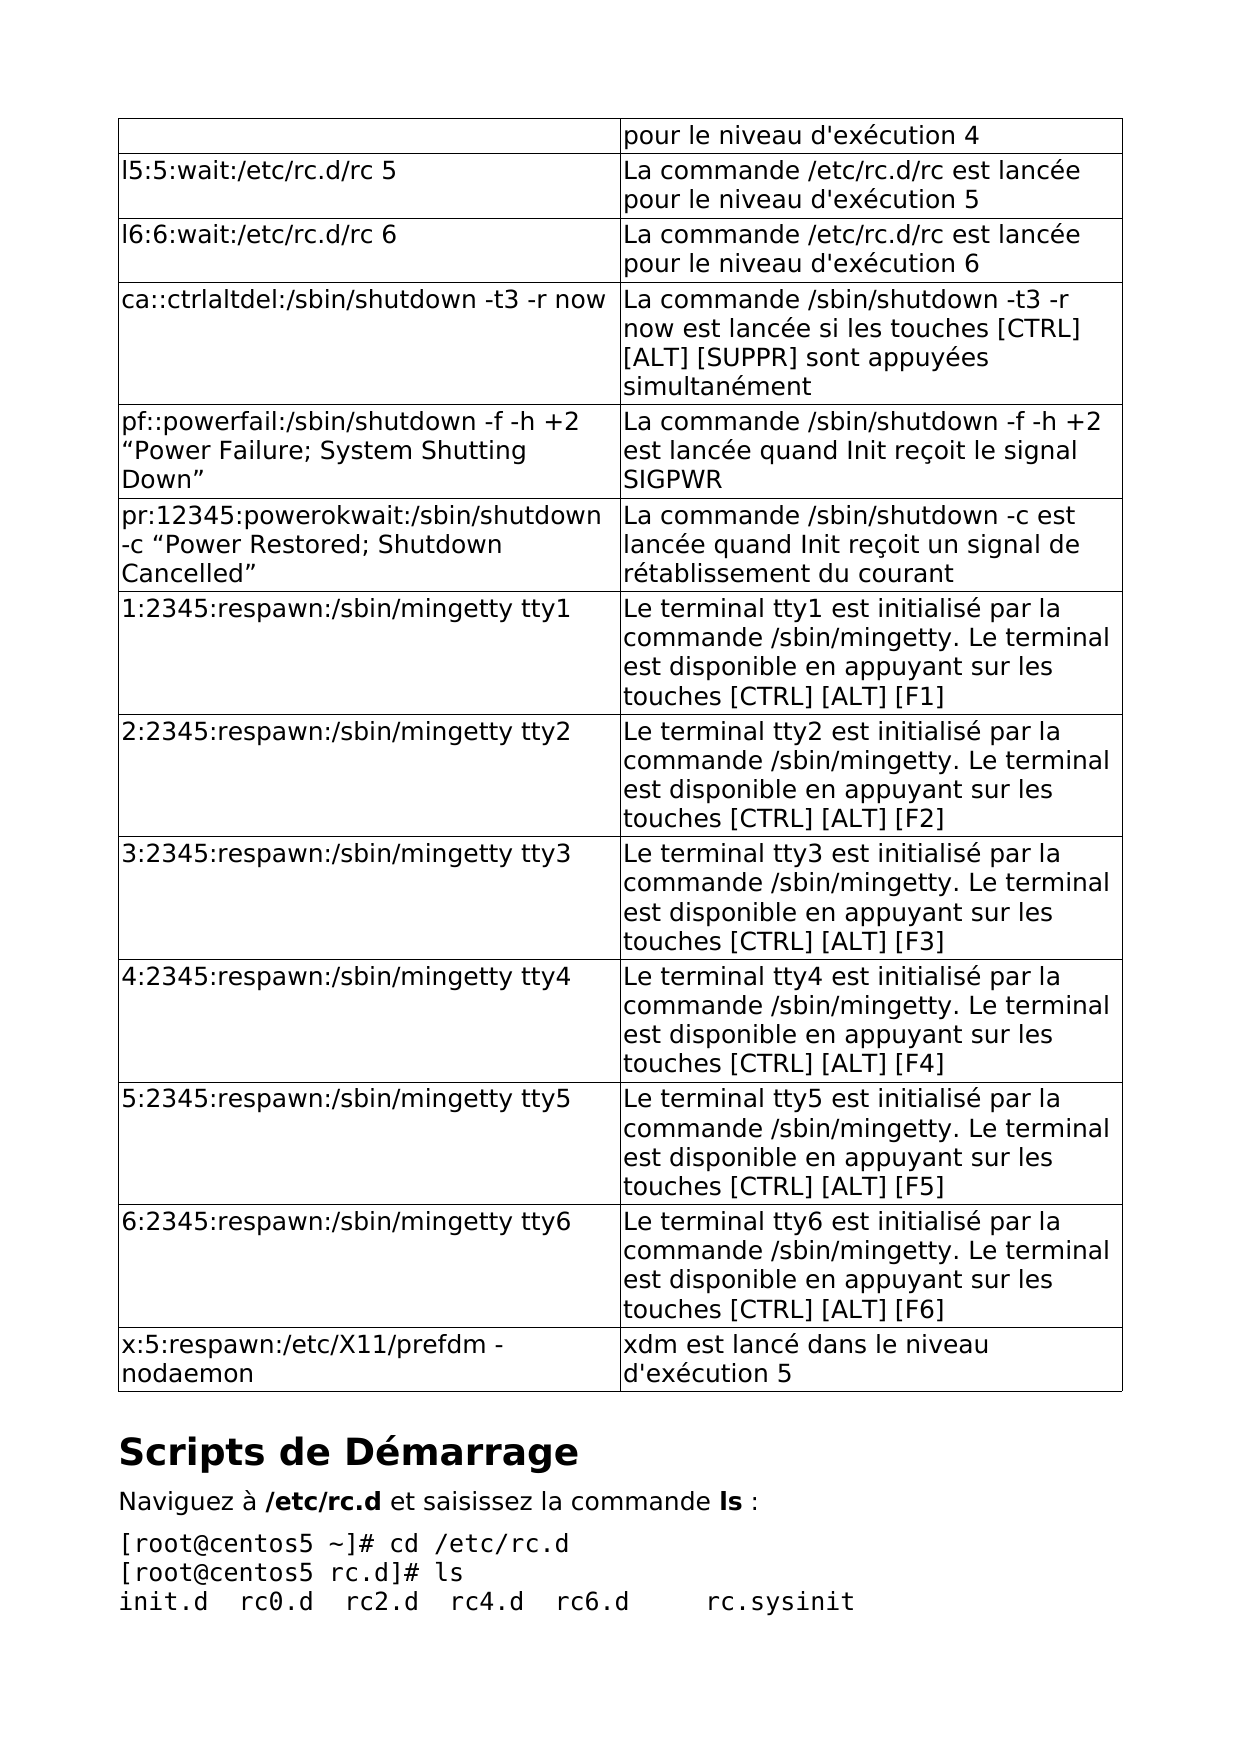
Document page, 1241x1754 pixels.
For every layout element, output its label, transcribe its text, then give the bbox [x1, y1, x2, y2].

table_cell Le terminal tty4 est initialisé par la commande /sbin/mingetty. Le terminal est disponible en appuyant sur les touches [CTRL] [ALT] [F4] [621, 960, 1122, 1082]
text [root@centos5 ~]# cd /etc/rc.d [root@centos5 rc.d]# ls init.d rc0.d rc2.d rc4.d rc6.d rc.sysinit [118, 1529, 1122, 1616]
table_cell Le terminal tty2 est initialisé par la commande /sbin/mingetty. Le terminal est disponible en appuyant sur les touches [CTRL] [ALT] [F2] [621, 715, 1122, 836]
table_cell 3:2345:respawn:/sbin/mingetty tty3 [119, 837, 620, 959]
table_cell 6:2345:respawn:/sbin/mingetty tty6 [119, 1205, 620, 1327]
subtitle Scripts de Démarrage [118, 1431, 1122, 1475]
table_cell Le terminal tty5 est initialisé par la commande /sbin/mingetty. Le terminal est disponible en appuyant sur les touches [CTRL] [ALT] [F5] [621, 1083, 1122, 1204]
table_cell 4:2345:respawn:/sbin/mingetty tty4 [119, 960, 620, 1082]
table_cell xdm est lancé dans le niveau d'exécution 5 [621, 1328, 1122, 1391]
table_cell 5:2345:respawn:/sbin/mingetty tty5 [119, 1083, 620, 1204]
table_cell Le terminal tty3 est initialisé par la commande /sbin/mingetty. Le terminal est disponible en appuyant sur les touches [CTRL] [ALT] [F3] [621, 837, 1122, 959]
table_cell La commande /sbin/shutdown -c est lancée quand Init reçoit un signal de rétablissement du courant [621, 499, 1122, 591]
table_cell ca::ctrlaltdel:/sbin/shutdown -t3 -r now [119, 283, 620, 404]
table_cell Le terminal tty6 est initialisé par la commande /sbin/mingetty. Le terminal est disponible en appuyant sur les touches [CTRL] [ALT] [F6] [621, 1205, 1122, 1327]
table_cell La commande /sbin/shutdown -f -h +2 est lancée quand Init reçoit le signal SIGPWR [621, 405, 1122, 498]
table_cell pour le niveau d'exécution 4 [621, 119, 1122, 153]
table_cell [119, 119, 620, 153]
table_cell l5:5:wait:/etc/rc.d/rc 5 [119, 154, 620, 217]
text Naviguez à /etc/rc.d et saisissez la commande ls : [118, 1487, 1122, 1516]
table_cell 2:2345:respawn:/sbin/mingetty tty2 [119, 715, 620, 836]
table_cell pr:12345:powerokwait:/sbin/shutdown -c “Power Restored; Shutdown Cancelled” [119, 499, 620, 591]
table_cell La commande /etc/rc.d/rc est lancée pour le niveau d'exécution 6 [621, 219, 1122, 282]
table_cell La commande /sbin/shutdown -t3 -r now est lancée si les touches [CTRL] [ALT] [SUPPR] sont appuyées simultanément [621, 283, 1122, 404]
table_cell Le terminal tty1 est initialisé par la commande /sbin/mingetty. Le terminal est disponible en appuyant sur les touches [CTRL] [ALT] [F1] [621, 592, 1122, 714]
table_cell l6:6:wait:/etc/rc.d/rc 6 [119, 219, 620, 282]
table_cell 1:2345:respawn:/sbin/mingetty tty1 [119, 592, 620, 714]
table_cell pf::powerfail:/sbin/shutdown -f -h +2 “Power Failure; System Shutting Down” [119, 405, 620, 498]
table_cell x:5:respawn:/etc/X11/prefdm -nodaemon [119, 1328, 620, 1391]
table_cell La commande /etc/rc.d/rc est lancée pour le niveau d'exécution 5 [621, 154, 1122, 217]
